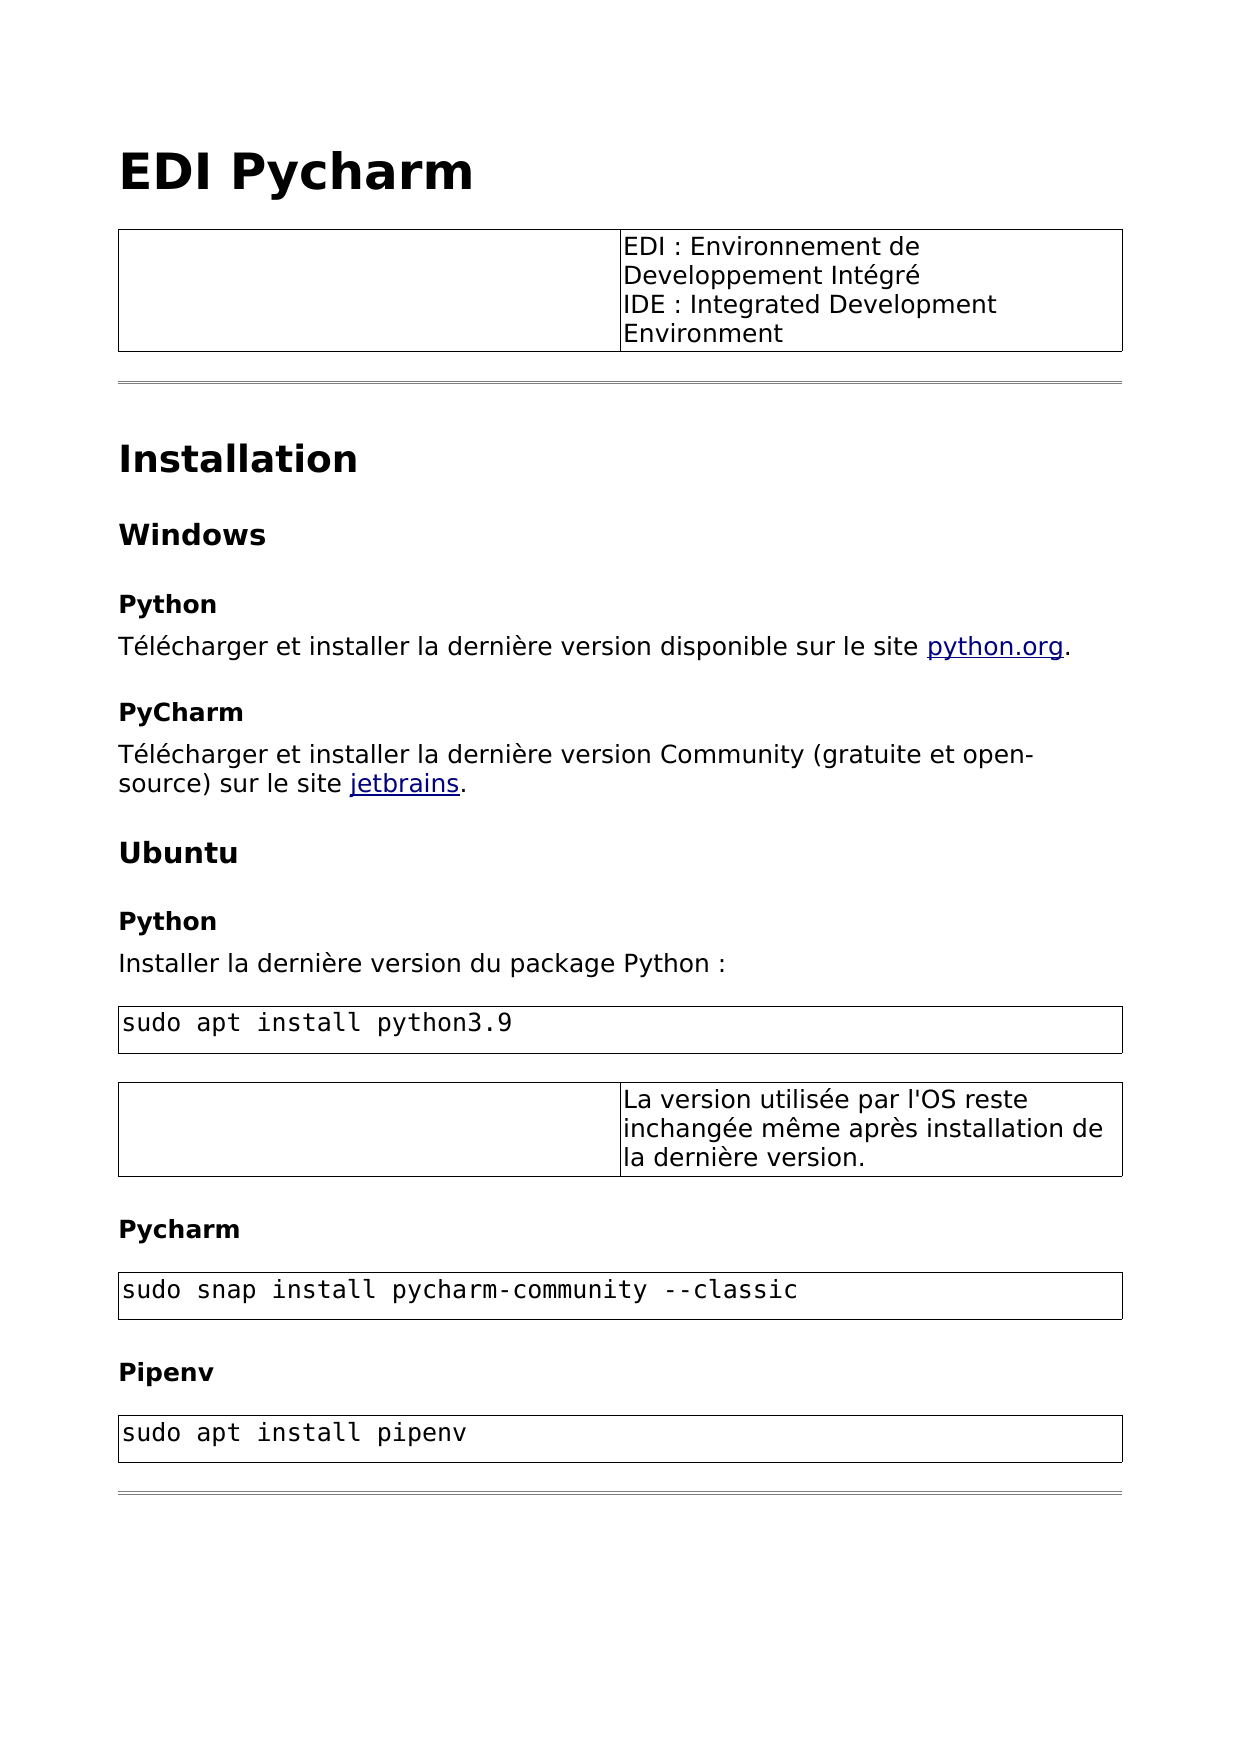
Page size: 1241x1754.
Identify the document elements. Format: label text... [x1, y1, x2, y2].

subtitle Windows [118, 519, 1122, 553]
subtitle EDI Pycharm [118, 143, 1122, 201]
subtitle Pycharm [118, 1215, 1122, 1244]
table_header [119, 1083, 620, 1176]
table_header EDI : Environnement de Developpement Intégré IDE : Integrated Development Environment [621, 230, 1122, 351]
table_header sudo snap install pycharm-community --classic [119, 1273, 1122, 1319]
text Télécharger et installer la dernière version disponible sur le site python.org. [118, 632, 1122, 661]
subtitle Pipenv [118, 1359, 1122, 1388]
subtitle Python [118, 907, 1122, 937]
table_header La version utilisée par l'OS reste inchangée même après installation de la dernière version. [621, 1083, 1122, 1176]
table_header sudo apt install pipenv [119, 1416, 1122, 1462]
text Installer la dernière version du package Python : [118, 949, 1122, 978]
table_header sudo apt install python3.9 [119, 1007, 1122, 1052]
text Télécharger et installer la dernière version Community (gratuite et open-source) sur le site jetbrains. [118, 740, 1122, 798]
table_header [119, 230, 620, 351]
subtitle Python [118, 590, 1122, 619]
subtitle Installation [118, 437, 1122, 481]
subtitle PyCharm [118, 698, 1122, 728]
subtitle Ubuntu [118, 836, 1122, 870]
